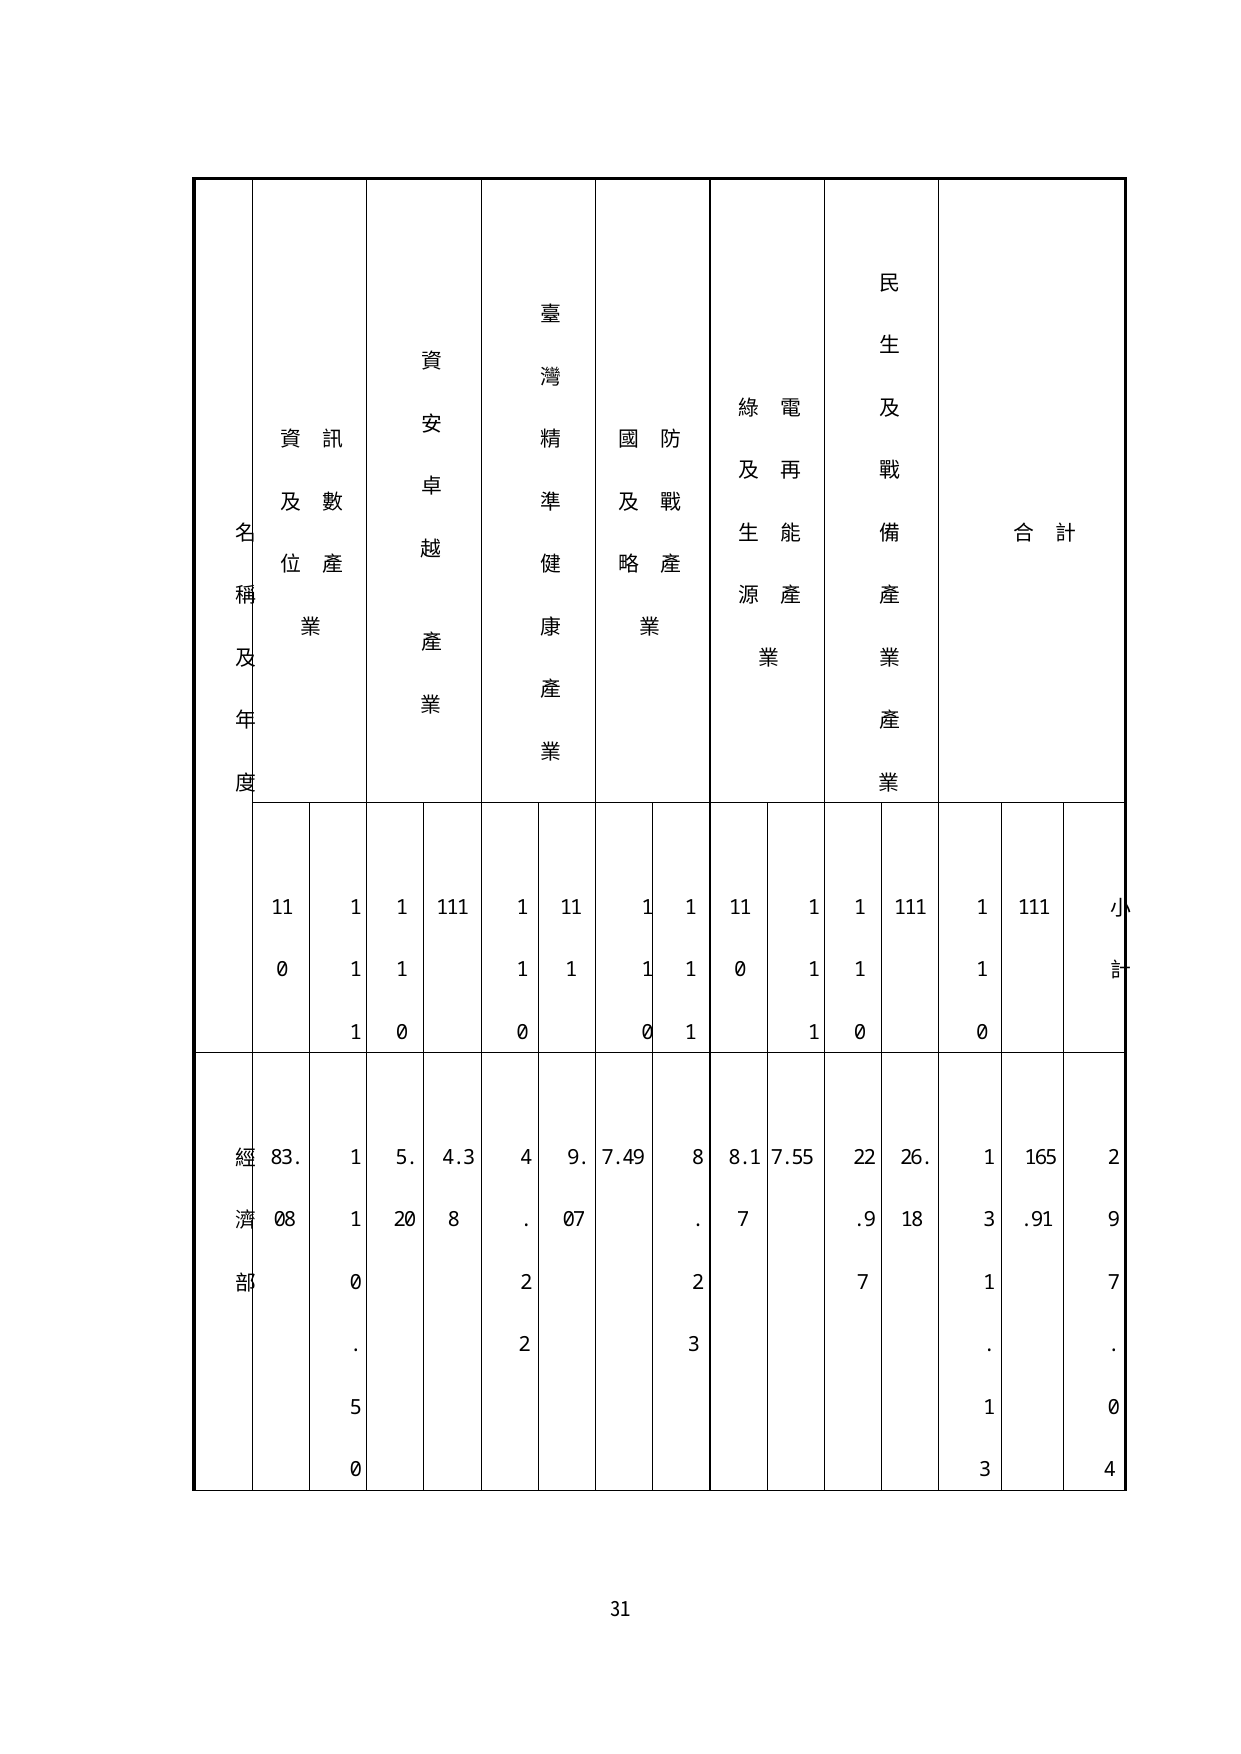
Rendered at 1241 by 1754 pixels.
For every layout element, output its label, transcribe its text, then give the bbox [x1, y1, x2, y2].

table_cell 4.38 [424, 1053, 481, 1490]
table_cell 111 [310, 803, 366, 1052]
table_cell 111 [424, 803, 481, 1052]
table_cell 110.50 [310, 1053, 366, 1490]
table_cell 110 [711, 803, 767, 1052]
table_header 合計 [939, 180, 1124, 802]
table_cell 110 [825, 803, 881, 1052]
table_cell 111 [882, 803, 938, 1052]
table_header 臺灣精準健康產業 [482, 180, 595, 802]
table_cell 297.04 [1064, 1053, 1124, 1490]
table_cell 7.55 [768, 1053, 824, 1490]
table_cell 5.20 [367, 1053, 423, 1490]
table_header 資安卓越 產業 [367, 180, 481, 802]
table_cell 110 [367, 803, 423, 1052]
table_cell 111 [1002, 803, 1063, 1052]
table_cell 4.22 [482, 1053, 538, 1490]
table_cell 131.13 [939, 1053, 1001, 1490]
table_cell 9.07 [539, 1053, 595, 1490]
table_cell 26.18 [882, 1053, 938, 1490]
table_cell 經濟部 [196, 1053, 252, 1490]
table_cell 111 [653, 803, 709, 1052]
table_header 名稱及年度 [196, 180, 252, 1052]
table_cell 111 [539, 803, 595, 1052]
table_cell 111 [768, 803, 824, 1052]
table_cell 8.17 [711, 1053, 767, 1490]
table_cell 22.97 [825, 1053, 881, 1490]
table_cell 110 [482, 803, 538, 1052]
table_cell 8.23 [653, 1053, 709, 1490]
table_header 綠電及再生能源產業 [711, 180, 824, 802]
table_cell 110 [939, 803, 1001, 1052]
table_cell 83.08 [253, 1053, 309, 1490]
table_cell 小計 [1064, 803, 1124, 1052]
table_cell 7.49 [596, 1053, 652, 1490]
table_cell 110 [596, 803, 652, 1052]
table_cell 110 [253, 803, 309, 1052]
table_header 國防及戰略產業 [596, 180, 709, 802]
table_header 資訊及數位產業 [253, 180, 366, 802]
table_cell 165.91 [1002, 1053, 1063, 1490]
table_header 民生及戰備產業產業 [825, 180, 938, 802]
